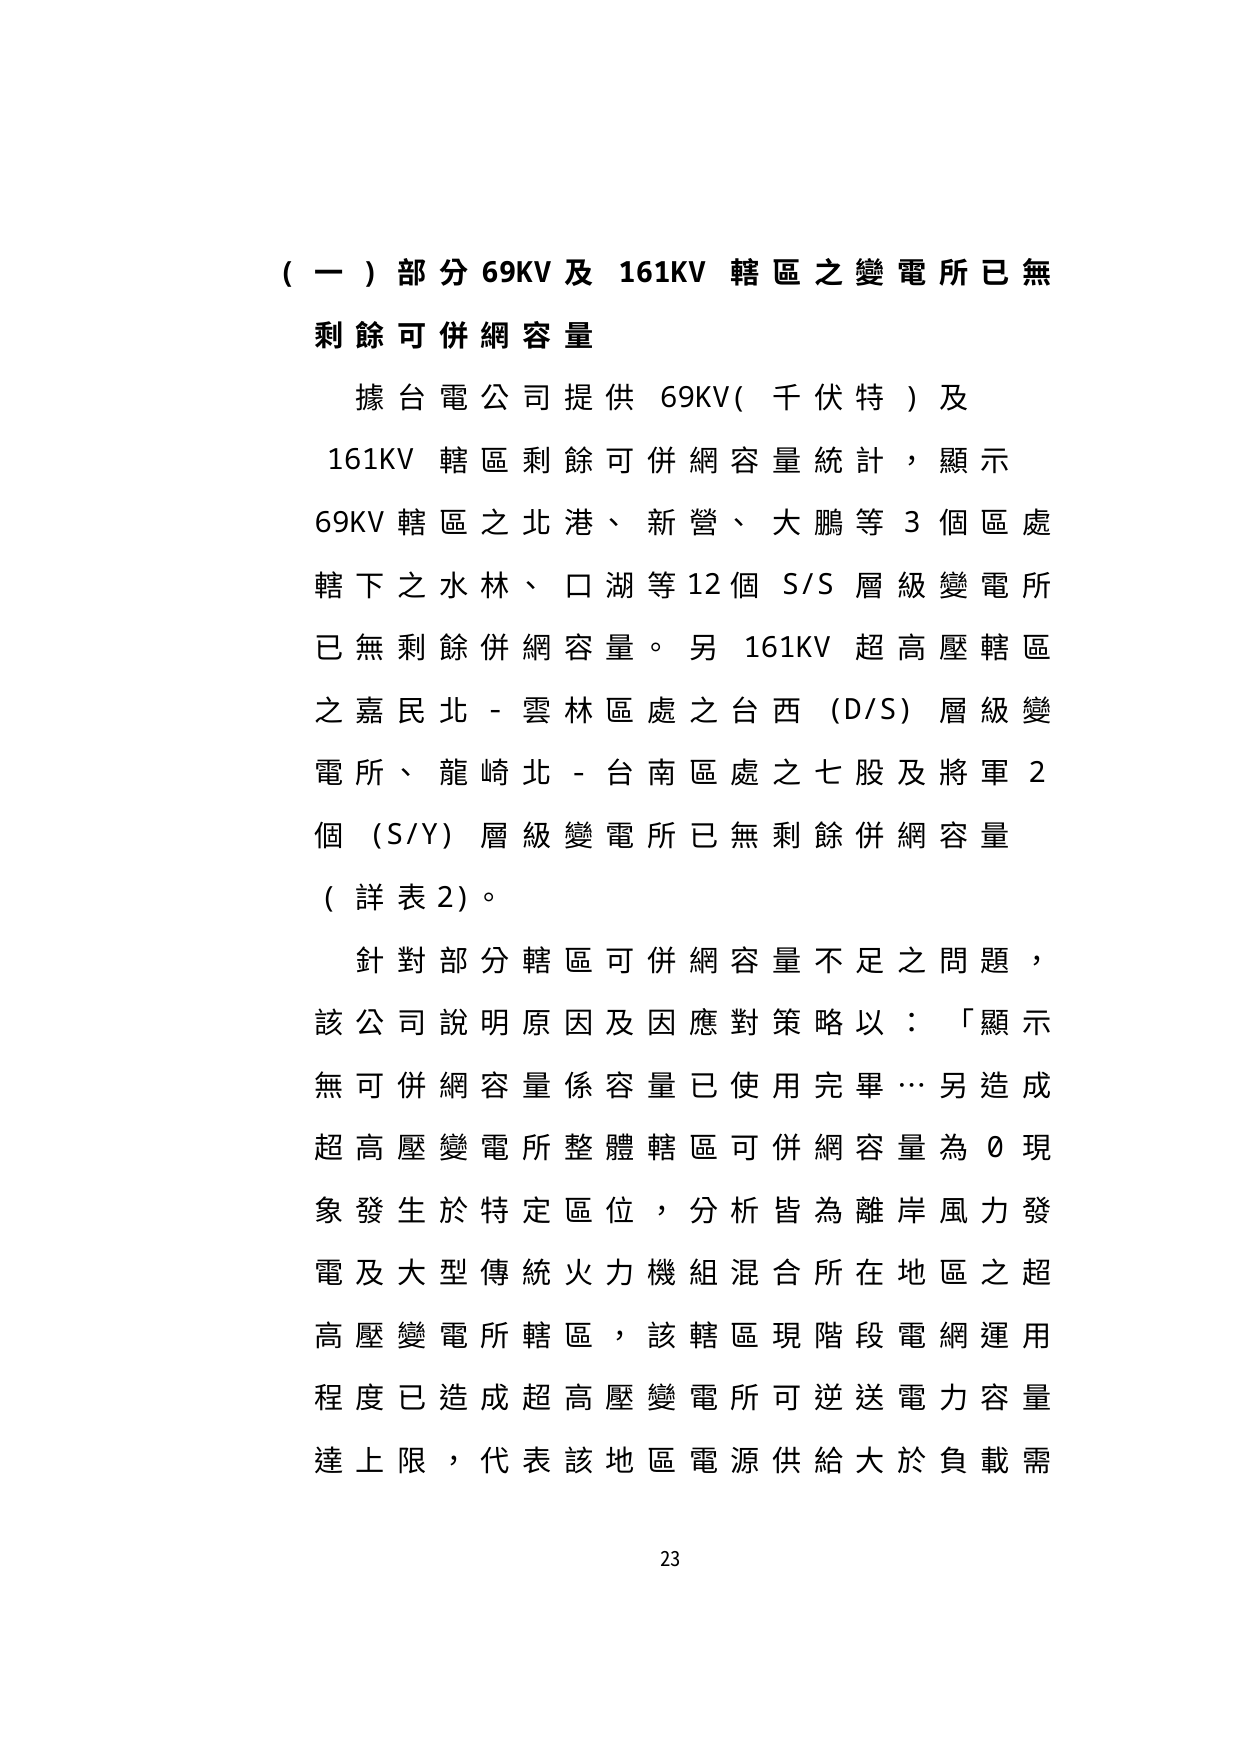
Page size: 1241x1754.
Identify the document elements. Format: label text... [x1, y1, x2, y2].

text 據台電公司提供69KV(千伏特)及161KV轄區剩餘可併網容量統計，顯示69KV轄區之北港、新營、大鵬等3個區處轄下之水林、口湖等12個S/S層級變電所已無剩餘併網容量。另161KV超高壓轄區之嘉民北-雲林區處之台西(D/S)層級變電所、龍崎北-台南區處之七股及將軍2個(S/Y)層級變電所已無剩餘併網容量(詳表2)。 [271, 354, 1058, 917]
text (一)部分69KV及161KV轄區之變電所已無剩餘可併網容量 [242, 229, 1058, 354]
text 針對部分轄區可併網容量不足之問題，該公司說明原因及因應對策略以：「顯示無可併網容量係容量已使用完畢…另造成超高壓變電所整體轄區可併網容量為0現象發生於特定區位，分析皆為離岸風力發電及大型傳統火力機組混合所在地區之超高壓變電所轄區，該轄區現階段電網運用程度已造成超高壓變電所可逆送電力容量達上限，代表該地區電源供給大於負載需 [271, 917, 1058, 1479]
